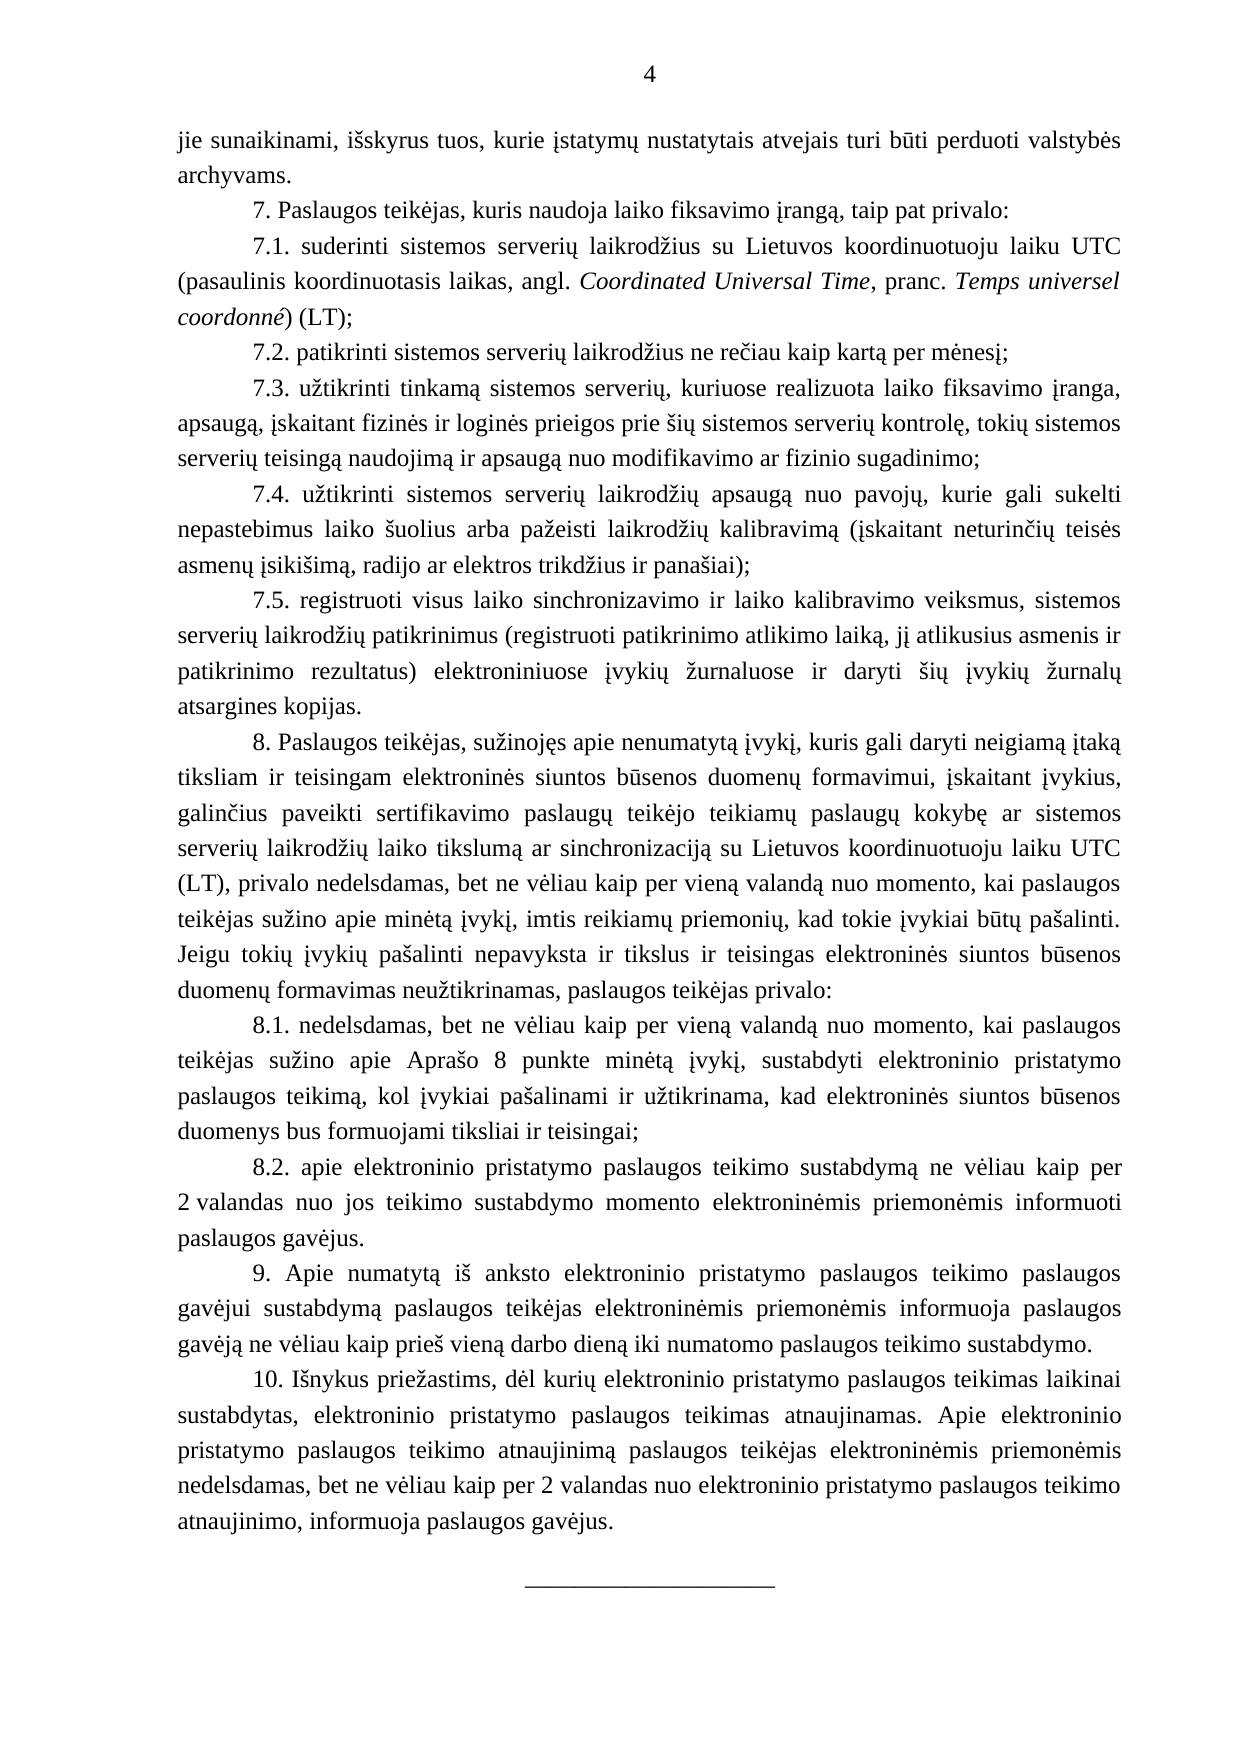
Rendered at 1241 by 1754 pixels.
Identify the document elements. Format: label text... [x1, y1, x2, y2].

text –––––––––––––––––––– [177, 1570, 1122, 1599]
text 10. Išnykus priežastims, dėl kurių elektroninio pristatymo paslaugos teikimas laikinai sustabdytas, elektroninio pristatymo paslaugos teikimas atnaujinamas. Apie elektroninio pristatymo paslaugos teikimo atnaujinimą paslaugos teikėjas elektroninėmis priemonėmis nedelsdamas, bet ne vėliau kaip per 2 valandas nuo elektroninio pristatymo paslaugos teikimo atnaujinimo, informuoja paslaugos gavėjus. [177, 1358, 1122, 1535]
text 7.4. užtikrinti sistemos serverių laikrodžių apsaugą nuo pavojų, kurie gali sukelti nepastebimus laiko šuolius arba pažeisti laikrodžių kalibravimą (įskaitant neturinčių teisės asmenų įsikišimą, radijo ar elektros trikdžius ir panašiai); [177, 472, 1122, 578]
text 8.2. apie elektroninio pristatymo paslaugos teikimo sustabdymą ne vėliau kaip per 2 valandas nuo jos teikimo sustabdymo momento elektroninėmis priemonėmis informuoti paslaugos gavėjus. [177, 1145, 1122, 1251]
text 7.5. registruoti visus laiko sinchronizavimo ir laiko kalibravimo veiksmus, sistemos serverių laikrodžių patikrinimus (registruoti patikrinimo atlikimo laiką, jį atlikusius asmenis ir patikrinimo rezultatus) elektroniniuose įvykių žurnaluose ir daryti šių įvykių žurnalų atsargines kopijas. [177, 578, 1122, 720]
text jie sunaikinami, išskyrus tuos, kurie įstatymų nustatytais atvejais turi būti perduoti valstybės archyvams. [177, 118, 1122, 189]
text 9. Apie numatytą iš anksto elektroninio pristatymo paslaugos teikimo paslaugos gavėjui sustabdymą paslaugos teikėjas elektroninėmis priemonėmis informuoja paslaugos gavėją ne vėliau kaip prieš vieną darbo dieną iki numatomo paslaugos teikimo sustabdymo. [177, 1251, 1122, 1358]
text 7. Paslaugos teikėjas, kuris naudoja laiko fiksavimo įrangą, taip pat privalo: [177, 189, 1122, 224]
text 8.1. nedelsdamas, bet ne vėliau kaip per vieną valandą nuo momento, kai paslaugos teikėjas sužino apie Aprašo 8 punkte minėtą įvykį, sustabdyti elektroninio pristatymo paslaugos teikimą, kol įvykiai pašalinami ir užtikrinama, kad elektroninės siuntos būsenos duomenys bus formuojami tiksliai ir teisingai; [177, 1003, 1122, 1145]
text 7.3. užtikrinti tinkamą sistemos serverių, kuriuose realizuota laiko fiksavimo įranga, apsaugą, įskaitant fizinės ir loginės prieigos prie šių sistemos serverių kontrolę, tokių sistemos serverių teisingą naudojimą ir apsaugą nuo modifikavimo ar fizinio sugadinimo; [177, 366, 1122, 472]
text 7.2. patikrinti sistemos serverių laikrodžius ne rečiau kaip kartą per mėnesį; [177, 331, 1122, 366]
text 7.1. suderinti sistemos serverių laikrodžius su Lietuvos koordinuotuoju laiku UTC (pasaulinis koordinuotasis laikas, angl. Coordinated Universal Time, pranc. Temps universel coordonné) (LT); [177, 224, 1122, 331]
text 8. Paslaugos teikėjas, sužinojęs apie nenumatytą įvykį, kuris gali daryti neigiamą įtaką tiksliam ir teisingam elektroninės siuntos būsenos duomenų formavimui, įskaitant įvykius, galinčius paveikti sertifikavimo paslaugų teikėjo teikiamų paslaugų kokybę ar sistemos serverių laikrodžių laiko tikslumą ar sinchronizaciją su Lietuvos koordinuotuoju laiku UTC (LT), privalo nedelsdamas, bet ne vėliau kaip per vieną valandą nuo momento, kai paslaugos teikėjas sužino apie minėtą įvykį, imtis reikiamų priemonių, kad tokie įvykiai būtų pašalinti. Jeigu tokių įvykių pašalinti nepavyksta ir tikslus ir teisingas elektroninės siuntos būsenos duomenų formavimas neužtikrinamas, paslaugos teikėjas privalo: [177, 720, 1122, 1003]
